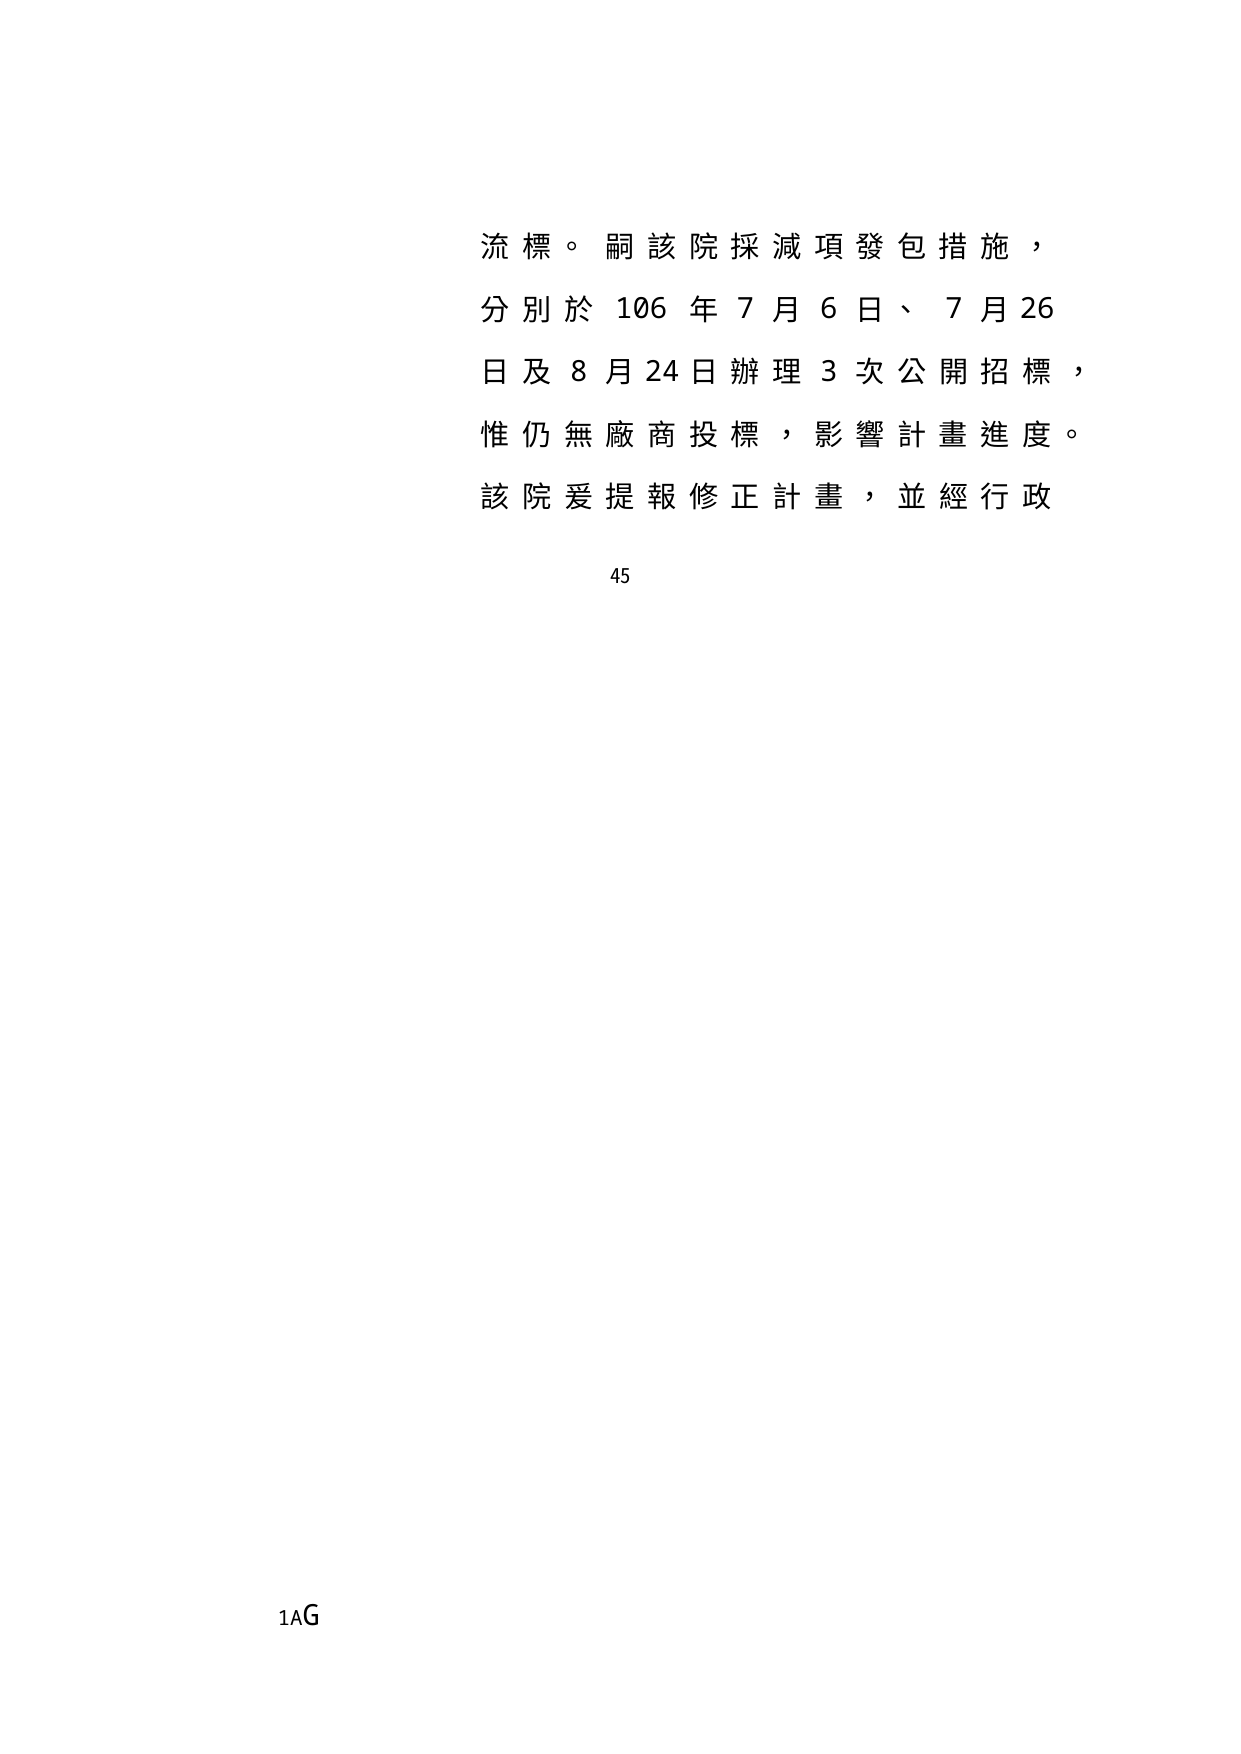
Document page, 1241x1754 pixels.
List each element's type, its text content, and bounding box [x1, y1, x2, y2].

list 臺北榮民總醫院新建醫療大樓計畫：經行政院於104年8月26日核定，總經費25億5,039萬4千元，原預計於109年12月完工，然該案分別於106年5月5日、5月15日及5月24日辦理公開招標，均因該案採用統包工程方式辦理招標，工程不確定因素較大，難以評估投標成本，致無廠商投標而流標。嗣該院採減項發包措施，分別於106年7月6日、7月26日及8月24日辦理3次公開招標，惟仍無廠商投標，影響計畫進度。該院爰提報修正計畫，並經行政院於106年10月2日同意修正，期程延長至110年7月，因期間營造工程物價指數上漲，總經費復增加為27億4,219萬5千元，共增加1億9,180萬1千元，增幅7.52%。 [360, 203, 1058, 516]
